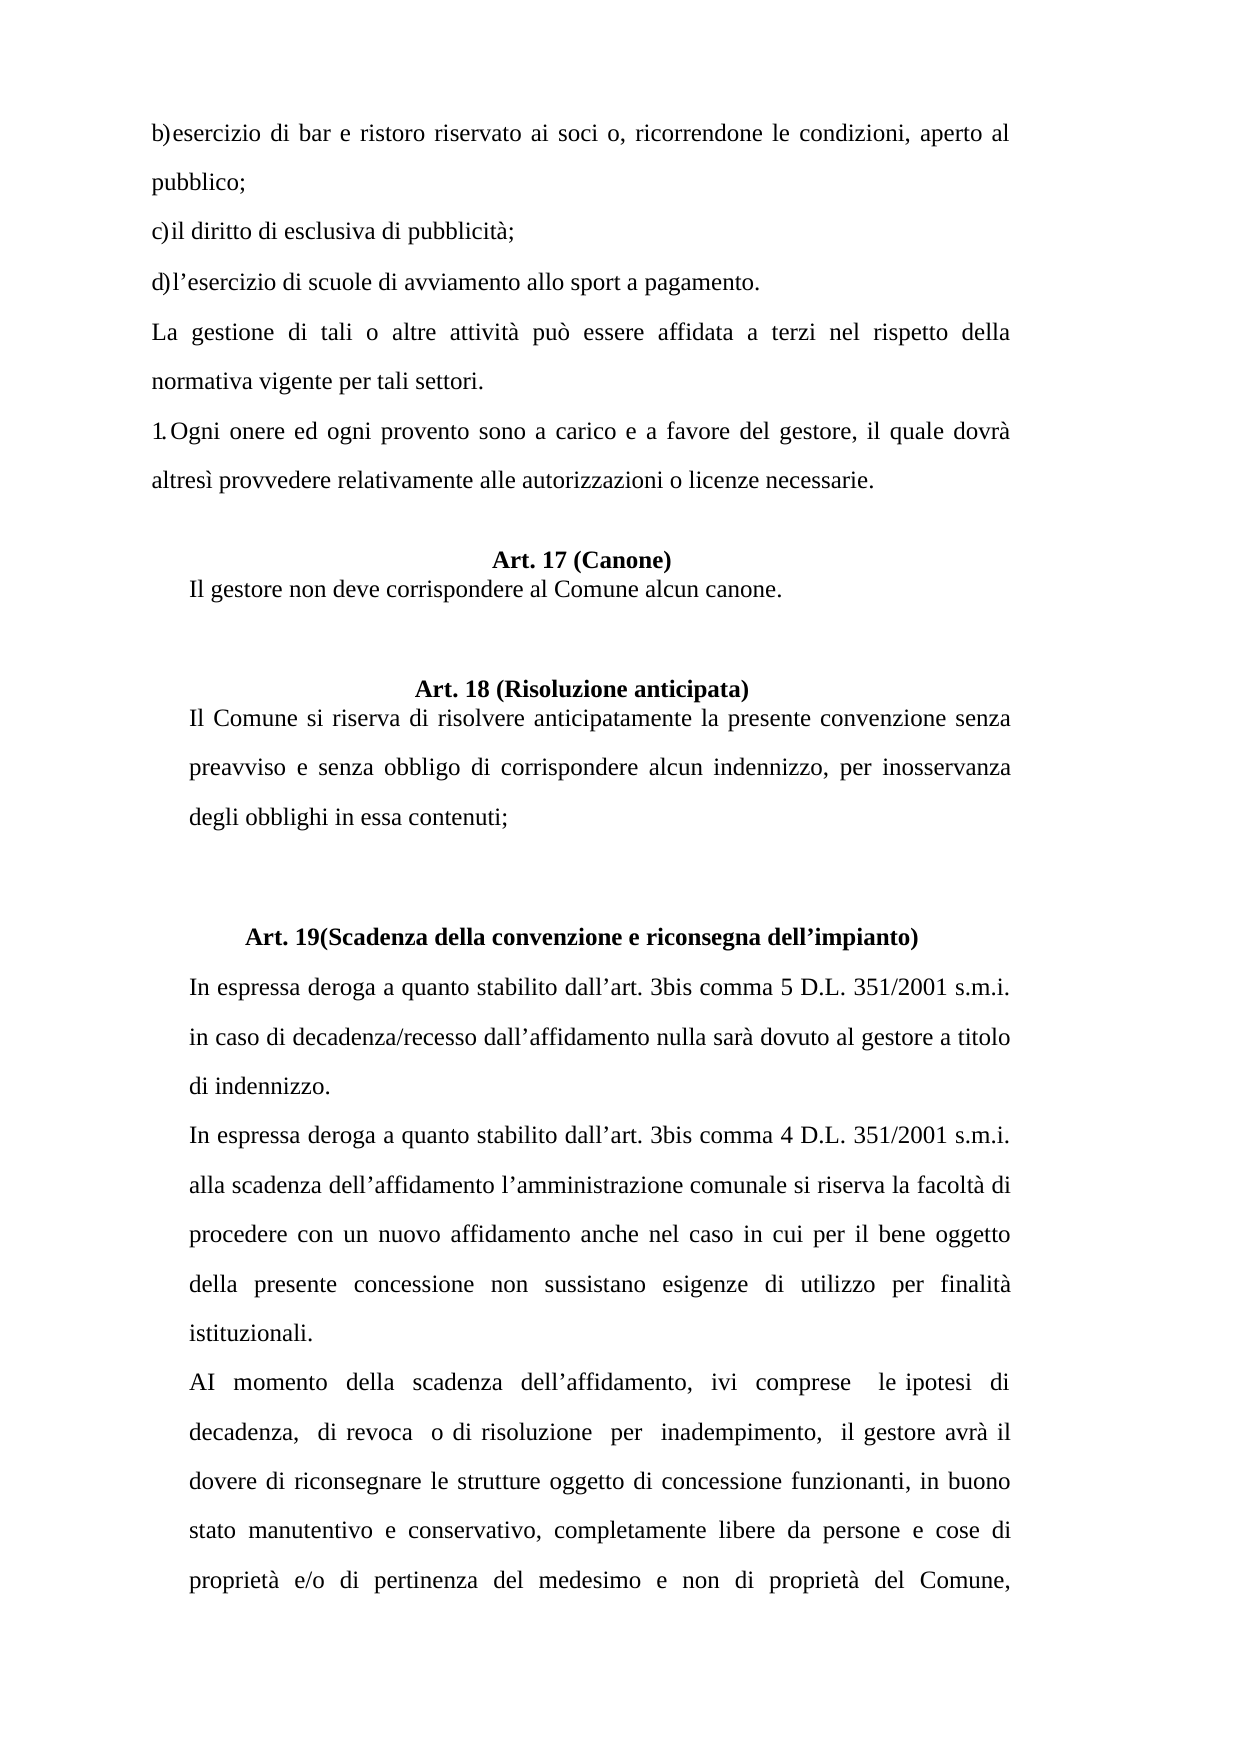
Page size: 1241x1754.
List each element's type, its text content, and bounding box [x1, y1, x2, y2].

list esercizio di bar e ristoro riservato ai soci o, ricorrendone le condizioni, aperto al pubblico; [151, 118, 1012, 196]
text Il gestore non deve corrispondere al Comune alcun canone. [189, 574, 1122, 603]
text AI momento della scadenza dell’affidamento, ivi comprese le ipotesi di decadenza, di revoca o di risoluzione per inadempimento, il gestore avrà il dovere di riconsegnare le strutture oggetto di concessione funzionanti, in buono stato manutentivo e conservativo, completamente libere da persone e cose di proprietà e/o di pertinenza del medesimo e non di proprietà del Comune, [189, 1367, 1012, 1594]
subtitle Art. 18 (Risoluzione anticipata) [149, 674, 1014, 703]
text Art. 17 (Canone) [149, 546, 1014, 574]
text Il Comune si riserva di risolvere anticipatamente la presente convenzione senza preavviso e senza obbligo di corrispondere alcun indennizzo, per inosservanza degli obblighi in essa contenuti; [189, 703, 1012, 831]
text La gestione di tali o altre attività può essere affidata a terzi nel rispetto della normativa vigente per tali settori. [151, 317, 1012, 395]
text In espressa deroga a quanto stabilito dall’art. 3bis comma 4 D.L. 351/2001 s.m.i. alla scadenza dell’affidamento l’amministrazione comunale si riserva la facoltà di procedere con un nuovo affidamento anche nel caso in cui per il bene oggetto della presente concessione non sussistano esigenze di utilizzo per finalità istituzionali. [189, 1121, 1012, 1347]
list l’esercizio di scuole di avviamento allo sport a pagamento. [151, 267, 1122, 296]
list il diritto di esclusiva di pubblicità; [151, 217, 1122, 246]
list Ogni onere ed ogni provento sono a carico e a favore del gestore, il quale dovrà altresì provvedere relativamente alle autorizzazioni o licenze necessarie. [151, 416, 1012, 494]
text In espressa deroga a quanto stabilito dall’art. 3bis comma 5 D.L. 351/2001 s.m.i. in caso di decadenza/recesso dall’affidamento nulla sarà dovuto al gestore a titolo di indennizzo. [189, 972, 1011, 1100]
subtitle Art. 19(Scadenza della convenzione e riconsegna dell’impianto) [149, 922, 1014, 951]
